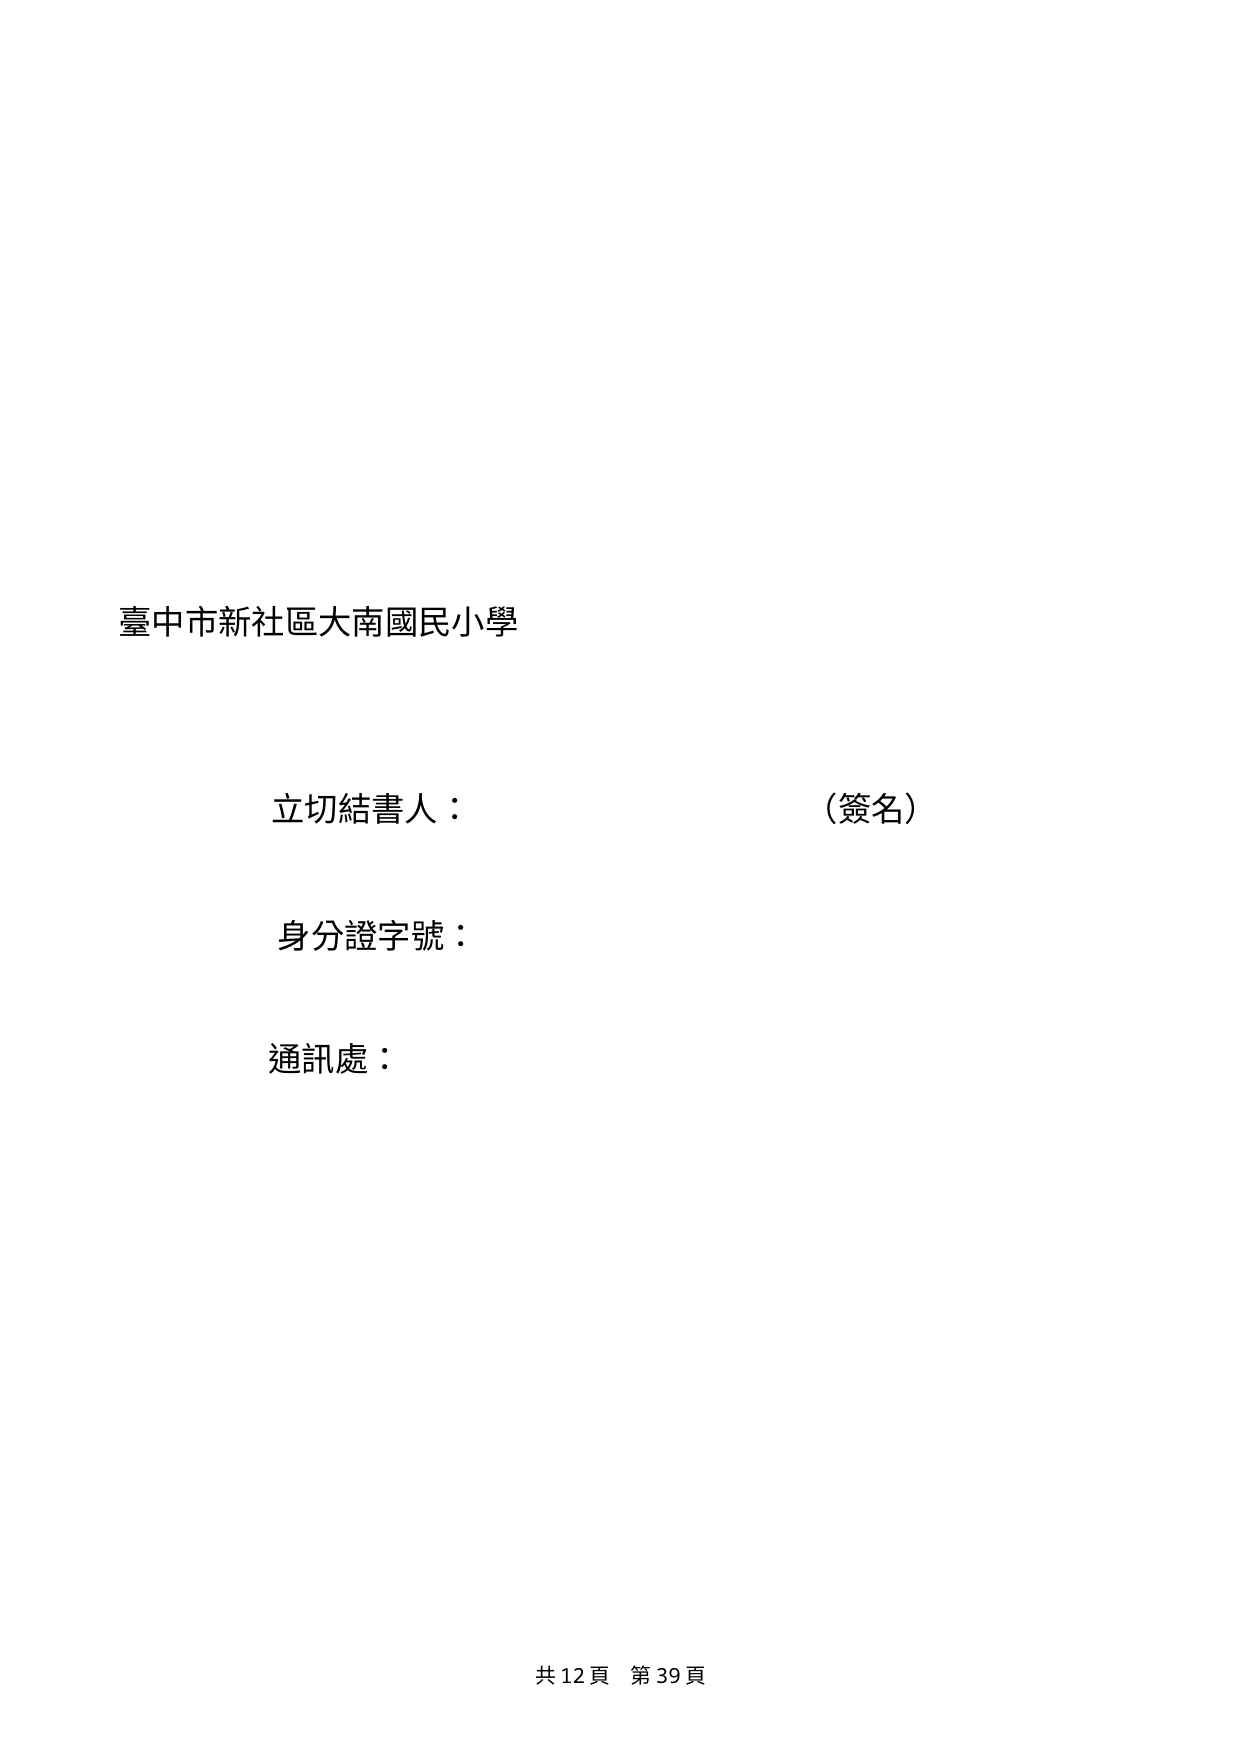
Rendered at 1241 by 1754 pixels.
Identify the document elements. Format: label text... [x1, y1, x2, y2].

text 臺中市新社區大南國民小學 [118, 578, 1122, 641]
text 立切結書人： （簽名） [118, 766, 1122, 828]
text 身分證字號： [118, 891, 1122, 953]
text 通訊處： [118, 1016, 1122, 1078]
